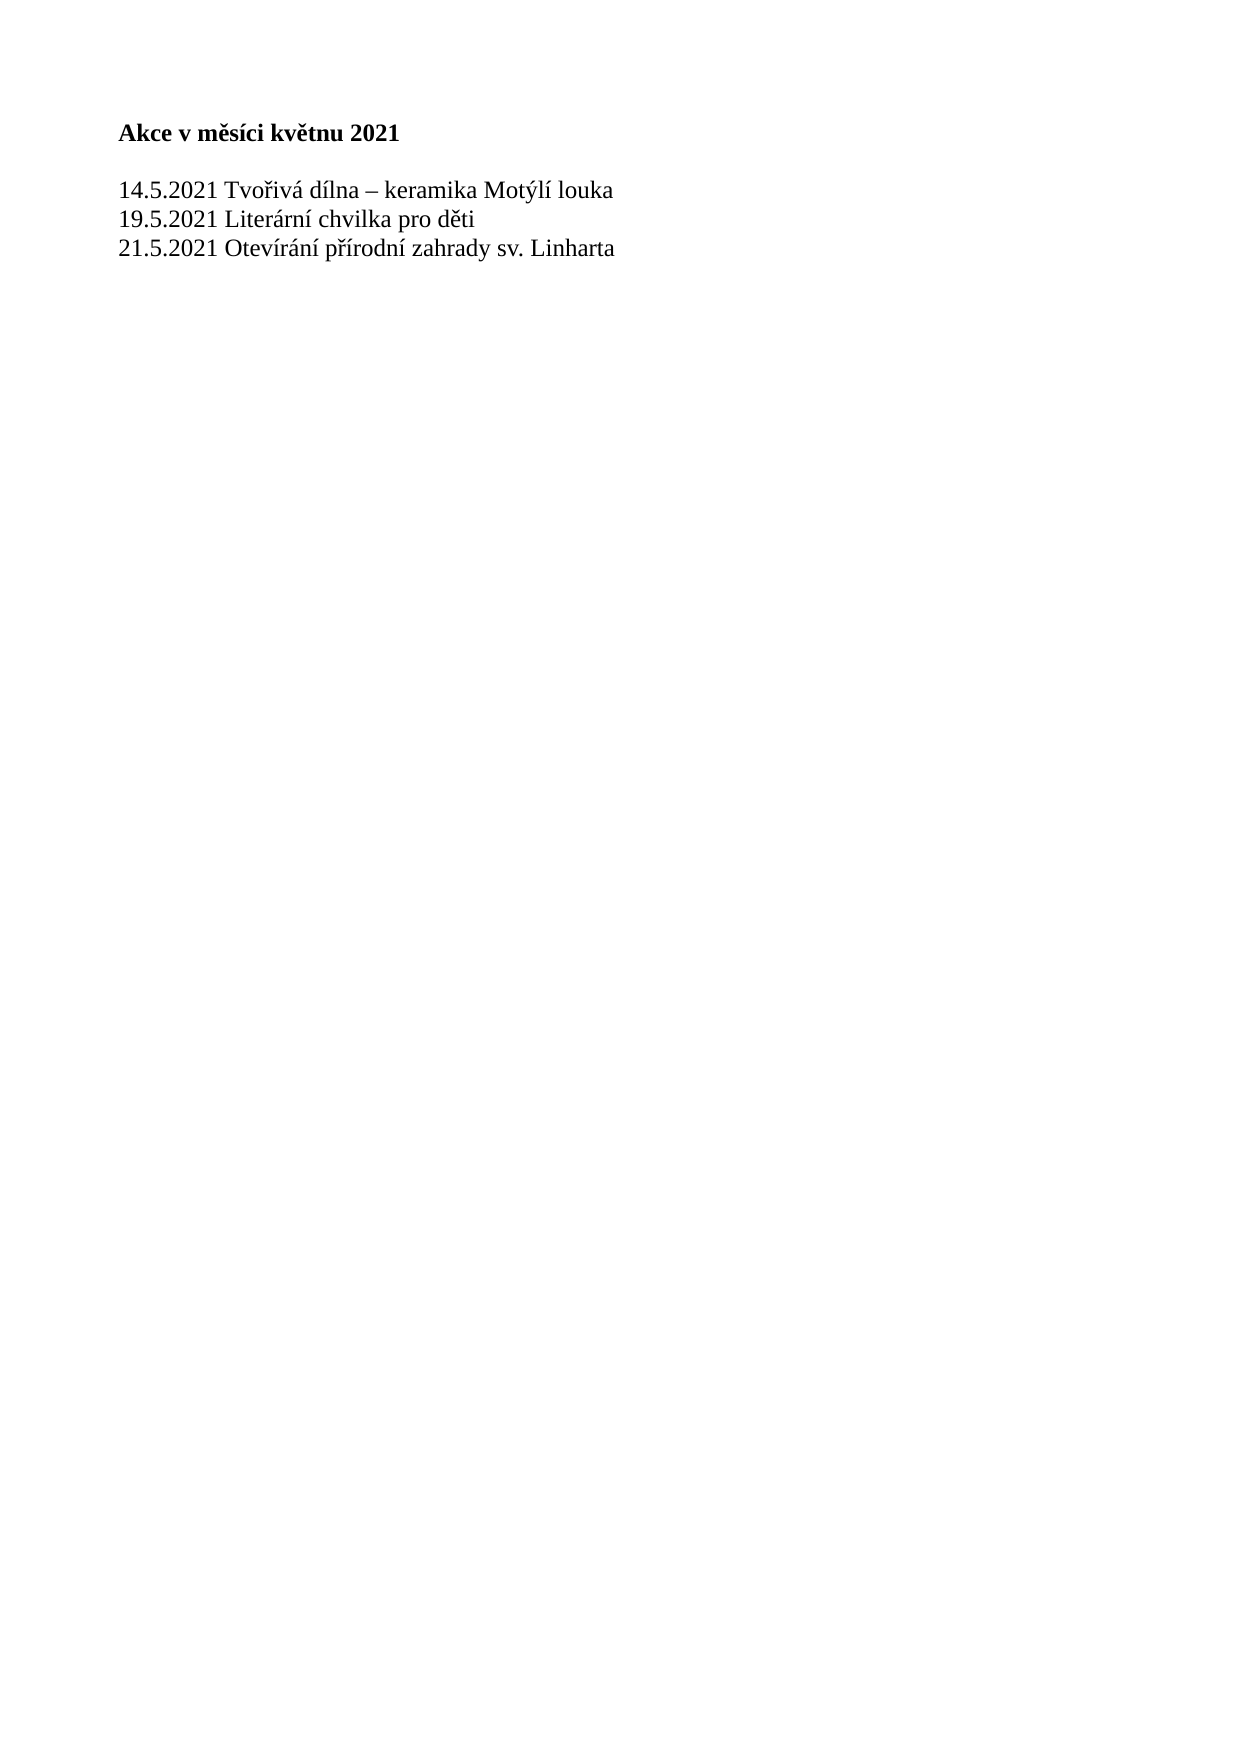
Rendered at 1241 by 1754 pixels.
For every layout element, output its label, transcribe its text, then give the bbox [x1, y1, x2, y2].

text 19.5.2021 Literární chvilka pro děti [118, 204, 1122, 233]
text 14.5.2021 Tvořivá dílna – keramika Motýlí louka [118, 176, 1122, 204]
text Akce v měsíci květnu 2021 [118, 118, 1122, 147]
text 21.5.2021 Otevírání přírodní zahrady sv. Linharta [118, 233, 1122, 262]
